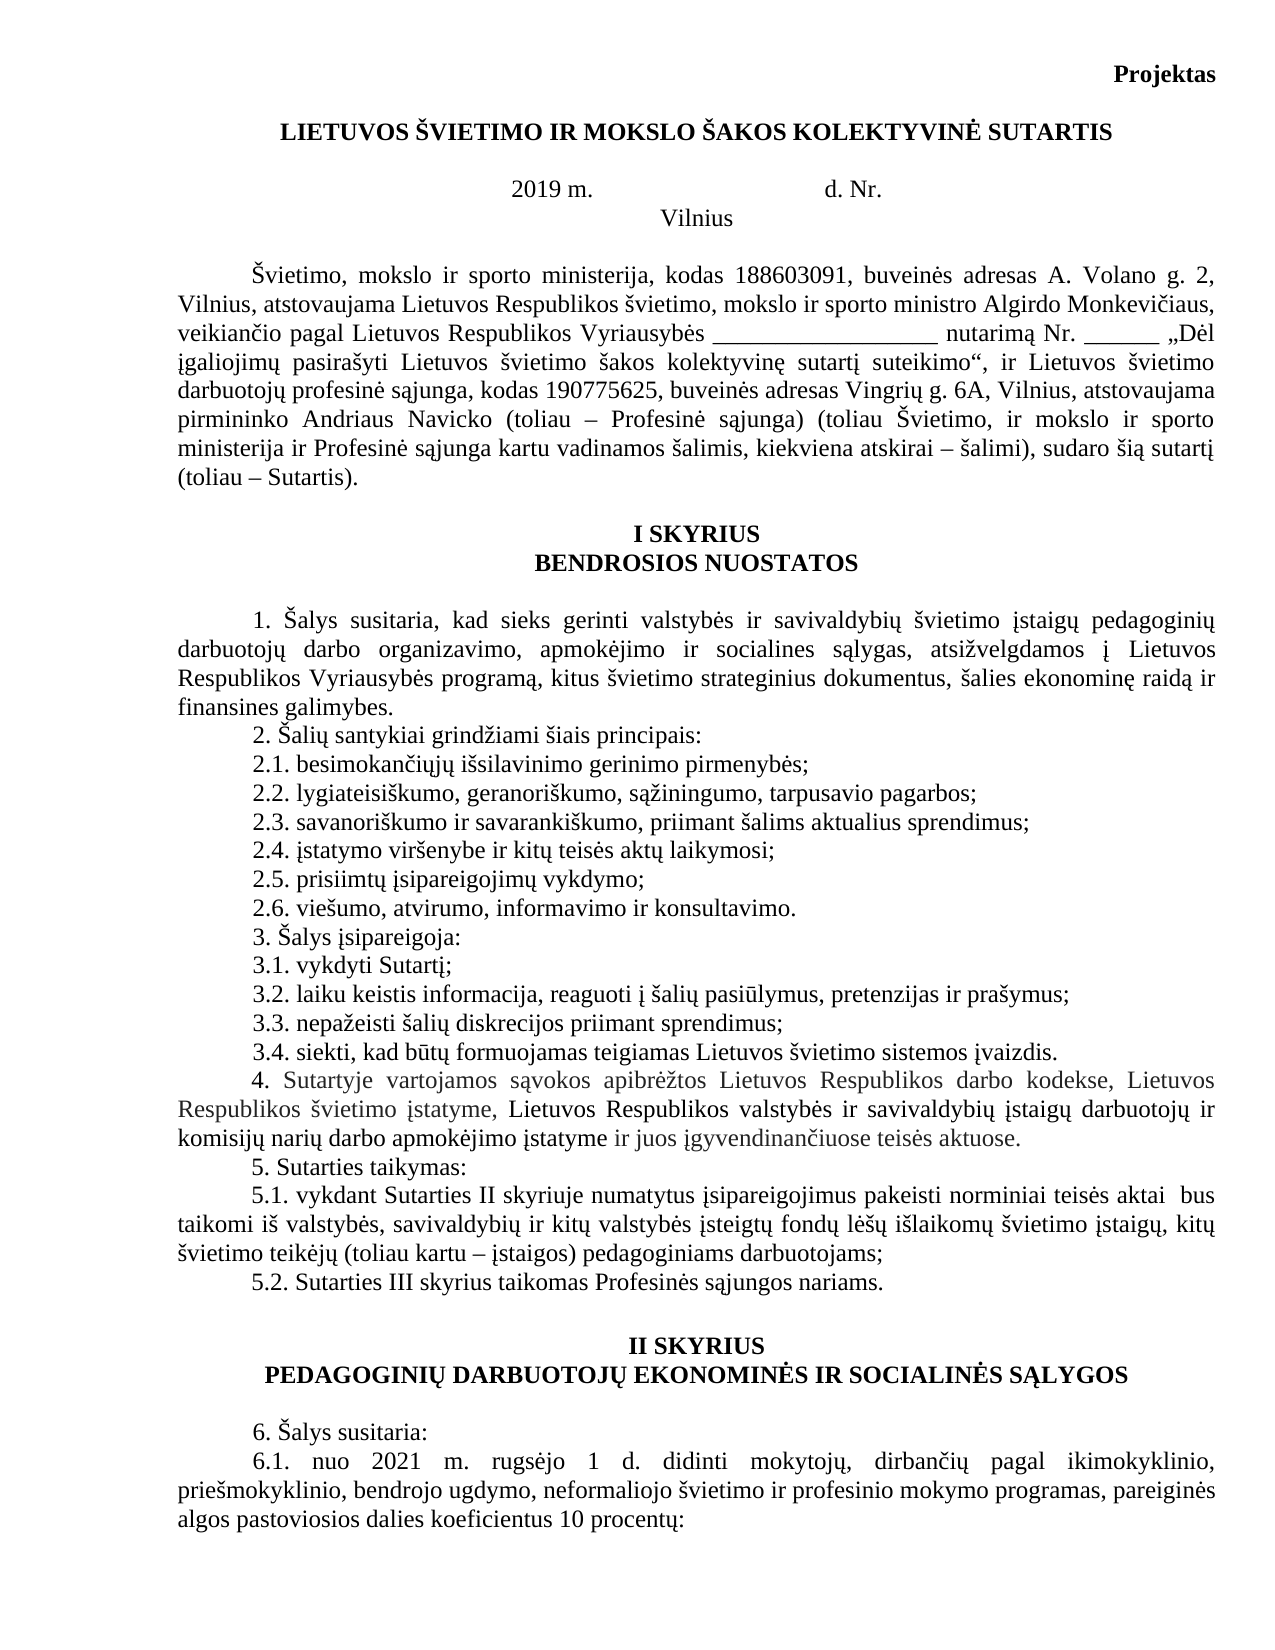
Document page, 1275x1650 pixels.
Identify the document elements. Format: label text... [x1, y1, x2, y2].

text II SKYRIUS [177, 1331, 1216, 1360]
text 3. Šalys įsipareigoja: [177, 922, 1216, 950]
text 5.1. vykdant Sutarties II skyriuje numatytus įsipareigojimus pakeisti norminiai teisės aktai bus taikomi iš valstybės, savivaldybių ir kitų valstybės įsteigtų fondų lėšų išlaikomų švietimo įstaigų, kitų švietimo teikėjų (toliau kartu – įstaigos) pedagoginiams darbuotojams; [177, 1180, 1216, 1267]
text 2.3. savanoriškumo ir savarankiškumo, priimant šalims aktualius sprendimus; [177, 807, 1216, 835]
text 3.2. laiku keistis informacija, reaguoti į šalių pasiūlymus, pretenzijas ir prašymus; [177, 979, 1216, 1008]
text Vilnius [177, 203, 1216, 232]
text 5. Sutarties taikymas: [177, 1152, 1216, 1180]
text 2.1. besimokančiųjų išsilavinimo gerinimo pirmenybės; [177, 749, 1216, 778]
text LIETUVOS ŠVIETIMO IR MOKSLO ŠAKOS KOLEKTYVINĖ SUTARTIS [177, 117, 1216, 145]
text 2.4. įstatymo viršenybe ir kitų teisės aktų laikymosi; [177, 835, 1216, 864]
text PEDAGOGINIŲ DARBUOTOJŲ EKONOMINĖS IR SOCIALINĖS SĄLYGOS [177, 1360, 1216, 1389]
text 3.1. vykdyti Sutartį; [177, 950, 1216, 979]
list 2019 m. d. Nr. [177, 174, 1216, 203]
text 2. Šalių santykiai grindžiami šiais principais: [177, 720, 1216, 749]
text Projektas [177, 59, 1216, 88]
text 5.2. Sutarties III skyrius taikomas Profesinės sąjungos nariams. [177, 1267, 1216, 1295]
text BENDROSIOS NUOSTATOS [177, 548, 1216, 577]
text 3.4. siekti, kad būtų formuojamas teigiamas Lietuvos švietimo sistemos įvaizdis. [177, 1037, 1216, 1065]
text 4. Sutartyje vartojamos sąvokos apibrėžtos Lietuvos Respublikos darbo kodekse, Lietuvos Respublikos švietimo įstatyme, Lietuvos Respublikos valstybės ir savivaldybių įstaigų darbuotojų ir komisijų narių darbo apmokėjimo įstatyme ir juos įgyvendinančiuose teisės aktuose. [177, 1065, 1216, 1152]
text 6.1. nuo 2021 m. rugsėjo 1 d. didinti mokytojų, dirbančių pagal ikimokyklinio, priešmokyklinio, bendrojo ugdymo, neformaliojo švietimo ir profesinio mokymo programas, pareiginės algos pastoviosios dalies koeficientus 10 procentų: [177, 1446, 1216, 1532]
text 3.3. nepažeisti šalių diskrecijos priimant sprendimus; [177, 1008, 1216, 1037]
text Švietimo, mokslo ir sporto ministerija, kodas 188603091, buveinės adresas A. Volano g. 2, Vilnius, atstovaujama Lietuvos Respublikos švietimo, mokslo ir sporto ministro Algirdo Monkevičiaus, veikiančio pagal Lietuvos Respublikos Vyriausybės __________________ nutarimą Nr. ______ „Dėl įgaliojimų pasirašyti Lietuvos švietimo šakos kolektyvinę sutartį suteikimo“, ir Lietuvos švietimo darbuotojų profesinė sąjunga, kodas 190775625, buveinės adresas Vingrių g. 6A, Vilnius, atstovaujama pirmininko Andriaus Navicko (toliau – Profesinė sąjunga) (toliau Švietimo, ir mokslo ir sporto ministerija ir Profesinė sąjunga kartu vadinamos šalimis, kiekviena atskirai – šalimi), sudaro šią sutartį (toliau – Sutartis). [177, 260, 1216, 490]
text 1. Šalys susitaria, kad sieks gerinti valstybės ir savivaldybių švietimo įstaigų pedagoginių darbuotojų darbo organizavimo, apmokėjimo ir socialines sąlygas, atsižvelgdamos į Lietuvos Respublikos Vyriausybės programą, kitus švietimo strateginius dokumentus, šalies ekonominę raidą ir finansines galimybes. [177, 605, 1216, 720]
text 6. Šalys susitaria: [177, 1417, 1216, 1446]
text 2.2. lygiateisiškumo, geranoriškumo, sąžiningumo, tarpusavio pagarbos; [177, 778, 1216, 807]
text 2.6. viešumo, atvirumo, informavimo ir konsultavimo. [177, 893, 1216, 922]
text 2.5. prisiimtų įsipareigojimų vykdymo; [177, 864, 1216, 893]
text I SKYRIUS [177, 519, 1216, 548]
